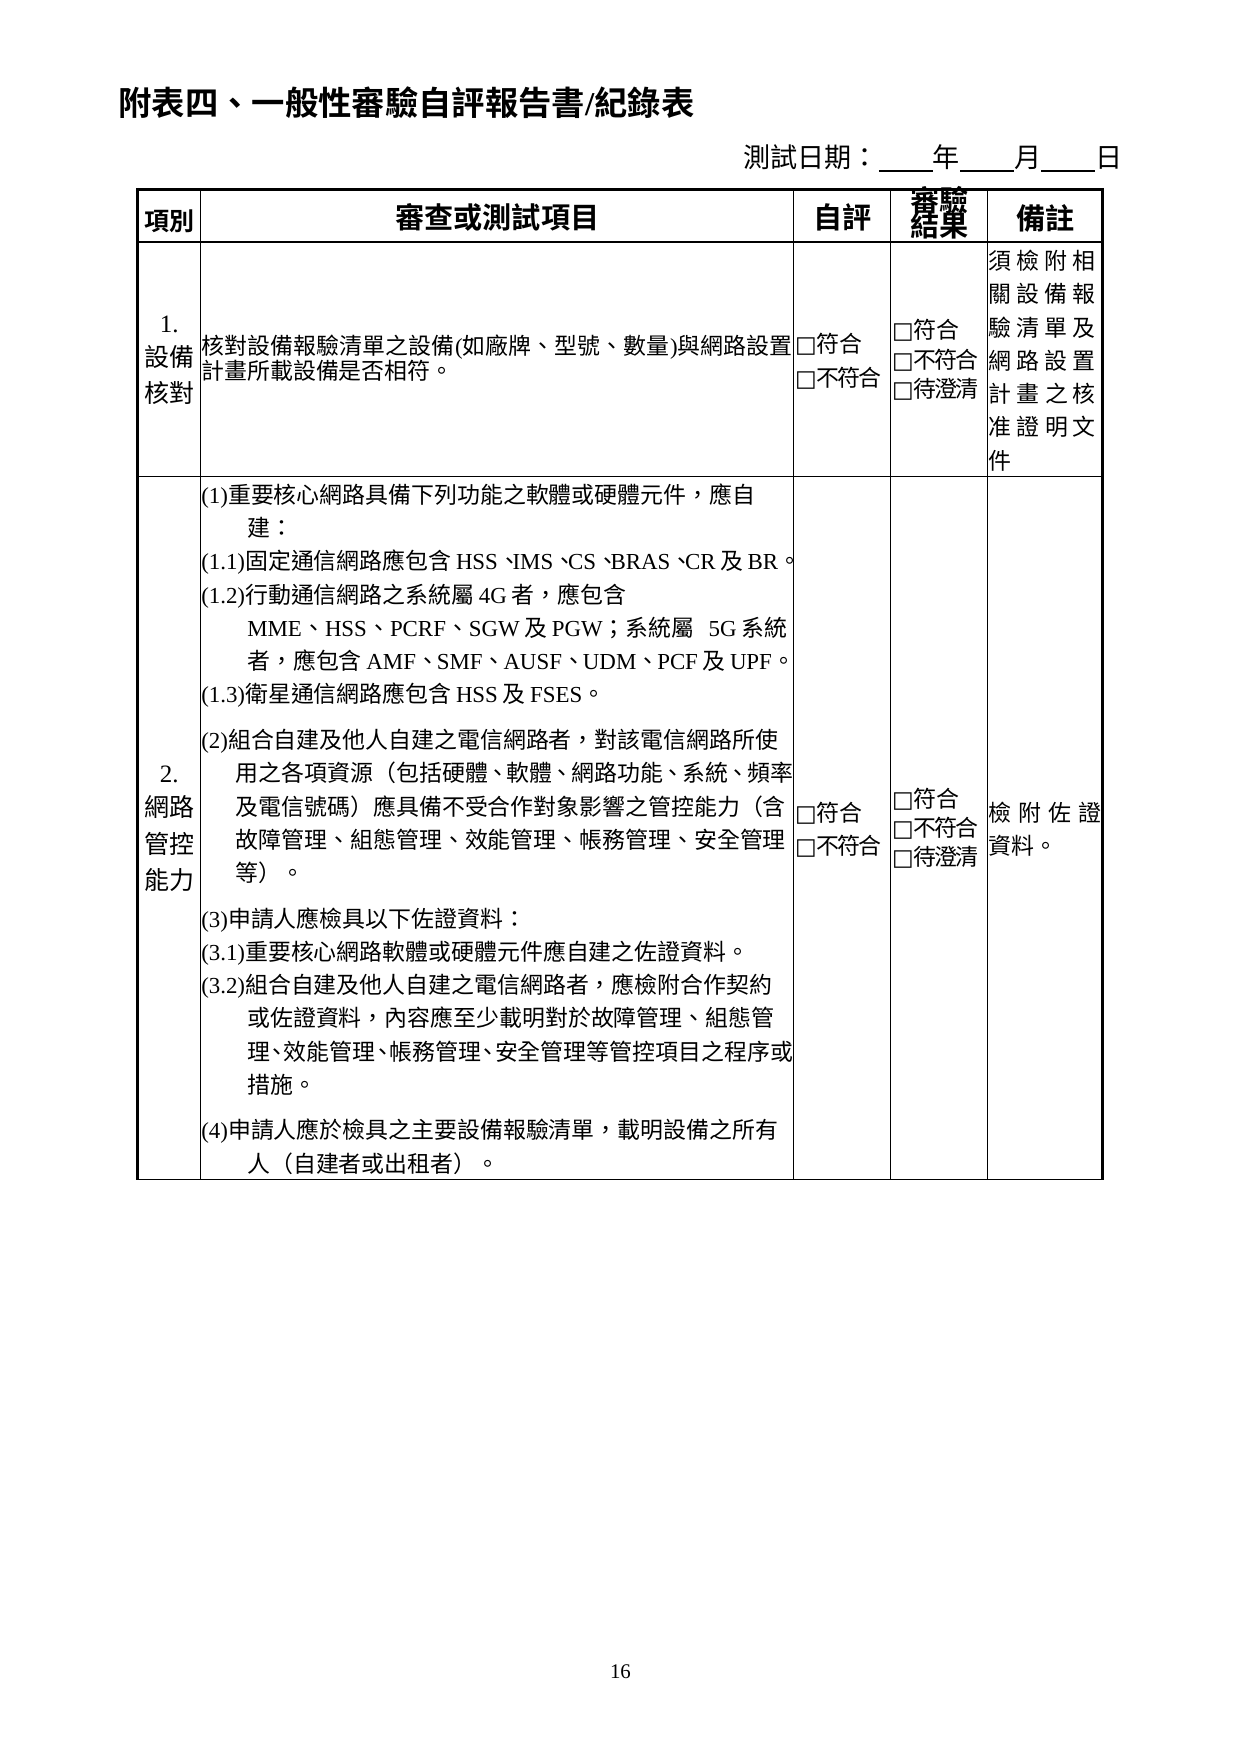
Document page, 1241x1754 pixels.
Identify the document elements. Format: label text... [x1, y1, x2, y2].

table_cell 核對設備報驗清單之設備(如廠牌、型號、數量)與網路設置計畫所載設備是否相符。 [201, 243, 793, 476]
table_header 項別 [139, 191, 200, 241]
table_cell 2. 網路管控能力 [139, 477, 200, 1179]
table_cell □符合 □不符合 [794, 477, 890, 1179]
subtitle 附表四、一般性審驗自評報告書/紀錄表 [118, 77, 1122, 125]
table_header 審查或測試項目 [201, 191, 793, 241]
table_cell □符合 □不符合 □待澄清 [891, 477, 987, 1179]
table_cell □符合 □不符合 [794, 243, 890, 476]
table_header 自評 [794, 191, 890, 241]
text 測試日期： 年 月 日 [118, 138, 1122, 175]
table_header 備註 [988, 191, 1101, 241]
table_cell (1)重要核心網路具備下列功能之軟體或硬體元件，應自建： (1.1)固定通信網路應包含HSS、IMS、CS、BRAS、CR及BR。 (1.2)行動通信網路之系統屬4G者，應包含MME、HSS、PCRF、SGW及PGW；系統屬5G系統者，應包含AMF、SMF、AUSF、UDM、PCF及UPF。 (1.3)衛星通信網路應包含HSS及FSES。 (2)組合自建及他人自建之電信網路者，對該電信網路所使用之各項資源（包括硬體、軟體、網路功能、系統、頻率及電信號碼）應具備不受合作對象影響之管控能力（含故障管理、組態管理、效能管理、帳務管理、安全管理等）。 (3)申請人應檢具以下佐證資料： (3.1)重要核心網路軟體或硬體元件應自建之佐證資料。 (3.2)組合自建及他人自建之電信網路者，應檢附合作契約或佐證資料，內容應至少載明對於故障管理、組態管理、效能管理、帳務管理、安全管理等管控項目之程序或措施。 (4)申請人應於檢具之主要設備報驗清單，載明設備之所有人（自建者或出租者）。 [201, 477, 793, 1179]
table_cell 1. 設備 核對 [139, 243, 200, 476]
table_cell □符合 □不符合 □待澄清 [891, 243, 987, 476]
table_cell 檢附佐證資料。 [988, 477, 1101, 1179]
table_cell 須檢附相關設備報驗清單及網路設置計畫之核准證明文件 [988, 243, 1101, 476]
table_header 審驗 結果 [891, 191, 987, 241]
